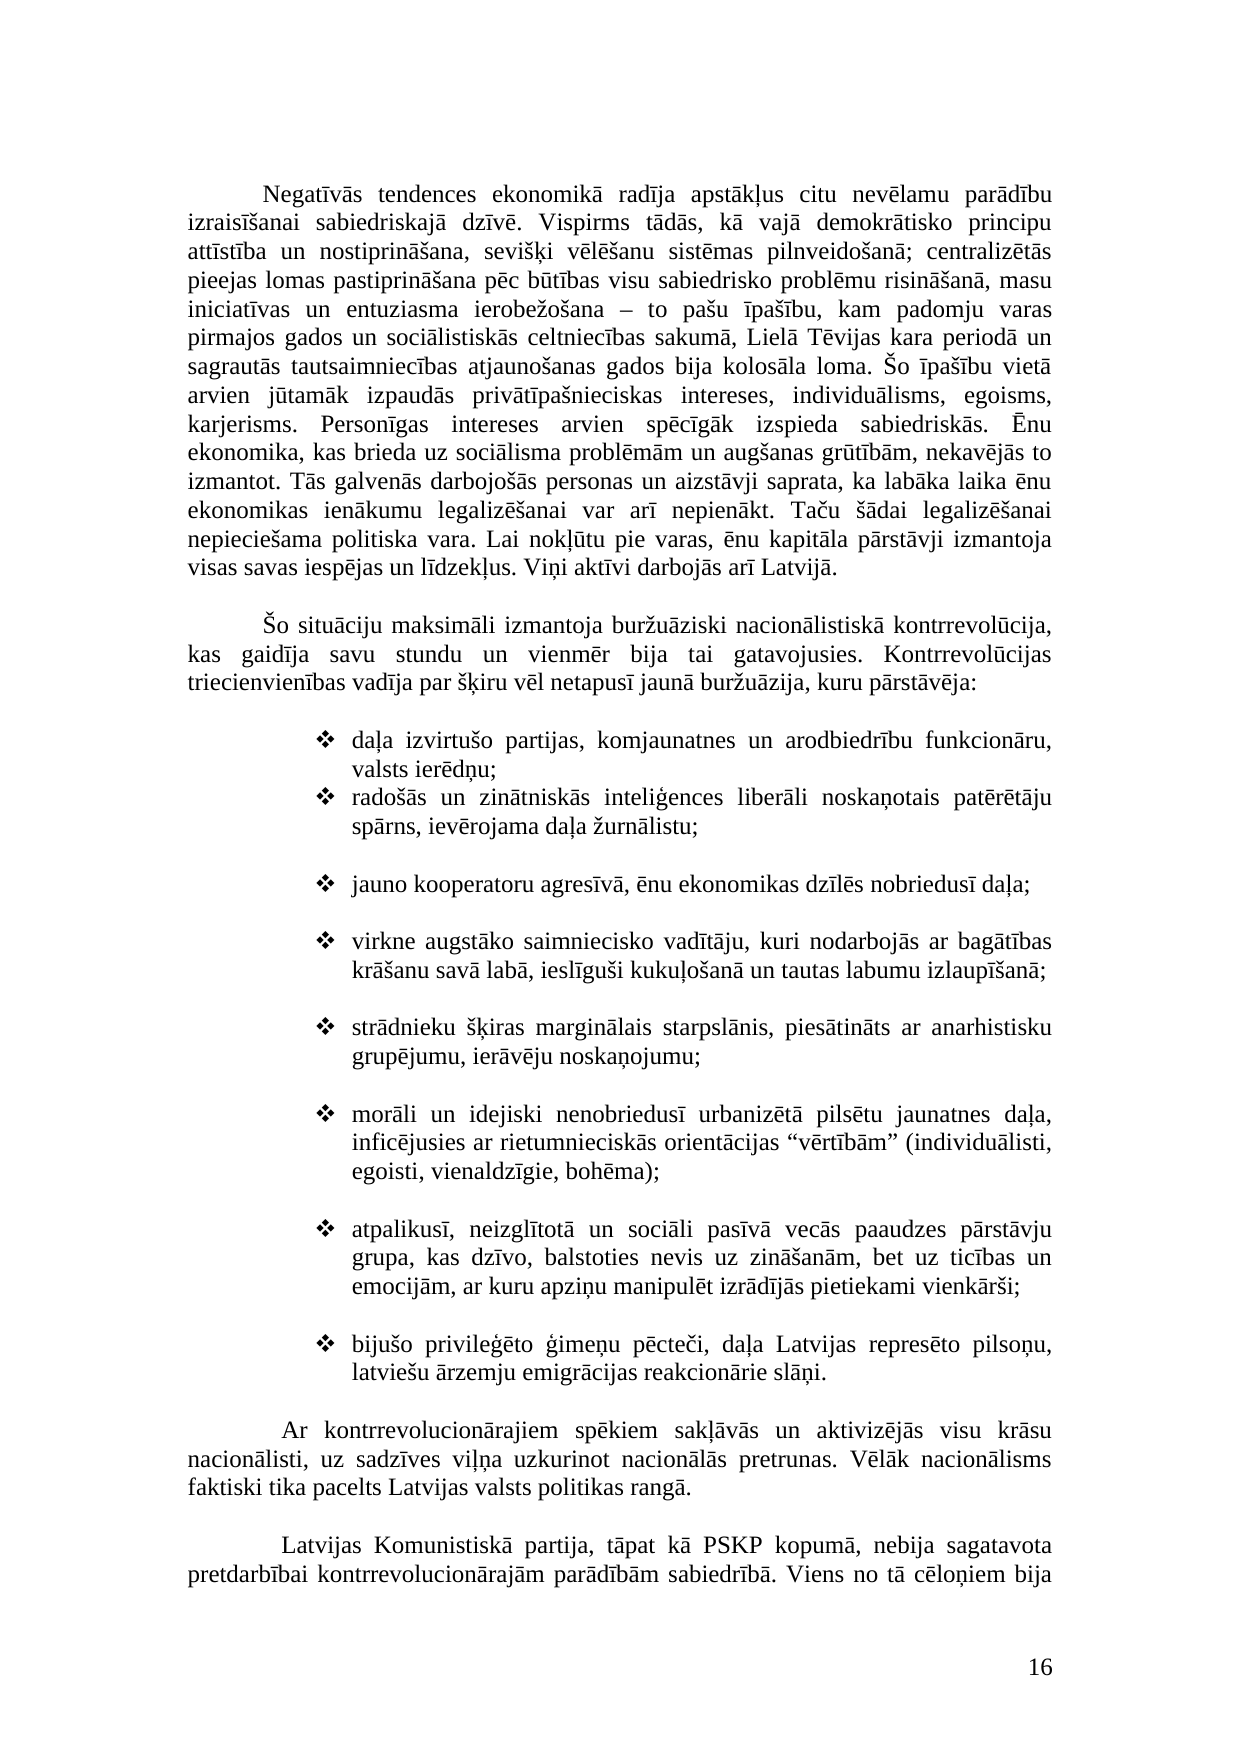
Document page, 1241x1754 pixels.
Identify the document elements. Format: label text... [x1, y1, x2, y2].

list bijušo privileģēto ģimeņu pēcteči, daļa Latvijas represēto pilsoņu, latviešu ārzemju emigrācijas reakcionārie slāņi. [314, 1329, 1053, 1386]
list atpalikusī, neizglītotā un sociāli pasīvā vecās paaudzes pārstāvju grupa, kas dzīvo, balstoties nevis uz zināšanām, bet uz ticības un emocijām, ar kuru apziņu manipulēt izrādījās pietiekami vienkārši; [314, 1214, 1053, 1300]
list morāli un idejiski nenobriedusī urbanizētā pilsētu jaunatnes daļa, inficējusies ar rietumnieciskās orientācijas “vērtībām” (individuālisti, egoisti, vienaldzīgie, bohēma); [314, 1099, 1053, 1185]
list daļa izvirtušo partijas, komjaunatnes un arodbiedrību funkcionāru, valsts ierēdņu; [314, 725, 1053, 782]
text Latvijas Komunistiskā partija, tāpat kā PSKP kopumā, nebija sagatavota pretdarbībai kontrrevolucionārajām parādībām sabiedrībā. Viens no tā cēloņiem bija [187, 1530, 1053, 1587]
text Šo situāciju maksimāli izmantoja buržuāziski nacionālistiskā kontrrevolūcija, kas gaidīja savu stundu un vienmēr bija tai gatavojusies. Kontrrevolūcijas triecienvienības vadīja par šķiru vēl netapusī jaunā buržuāzija, kuru pārstāvēja: [187, 610, 1053, 696]
list radošās un zinātniskās inteliģences liberāli noskaņotais patērētāju spārns, ievērojama daļa žurnālistu; [314, 782, 1053, 840]
text Ar kontrrevolucionārajiem spēkiem sakļāvās un aktivizējās visu krāsu nacionālisti, uz sadzīves viļņa uzkurinot nacionālās pretrunas. Vēlāk nacionālisms faktiski tika pacelts Latvijas valsts politikas rangā. [187, 1415, 1053, 1501]
list jauno kooperatoru agresīvā, ēnu ekonomikas dzīlēs nobriedusī daļa; [314, 869, 1053, 897]
list virkne augstāko saimniecisko vadītāju, kuri nodarbojās ar bagātības krāšanu savā labā, ieslīguši kukuļošanā un tautas labumu izlaupīšanā; [314, 926, 1053, 984]
list strādnieku šķiras marginālais starpslānis, piesātināts ar anarhistisku grupējumu, ierāvēju noskaņojumu; [314, 1012, 1053, 1070]
text Negatīvās tendences ekonomikā radīja apstākļus citu nevēlamu parādību izraisīšanai sabiedriskajā dzīvē. Vispirms tādās, kā vajā demokrātisko principu attīstība un nostiprināšana, sevišķi vēlēšanu sistēmas pilnveidošanā; centralizētās pieejas lomas pastiprināšana pēc būtības visu sabiedrisko problēmu risināšanā, masu iniciatīvas un entuziasma ierobežošana – to pašu īpašību, kam padomju varas pirmajos gados un sociālistiskās celtniecības sakumā, Lielā Tēvijas kara periodā un sagrautās tautsaimniecības atjaunošanas gados bija kolosāla loma. Šo īpašību vietā arvien jūtamāk izpaudās privātīpašnieciskas intereses, individuālisms, egoisms, karjerisms. Personīgas intereses arvien spēcīgāk izspieda sabiedriskās. Ēnu ekonomika, kas brieda uz sociālisma problēmām un augšanas grūtībām, nekavējās to izmantot. Tās galvenās darbojošās personas un aizstāvji saprata, ka labāka laika ēnu ekonomikas ienākumu legalizēšanai var arī nepienākt. Taču šādai legalizēšanai nepieciešama politiska vara. Lai nokļūtu pie varas, ēnu kapitāla pārstāvji izmantoja visas savas iespējas un līdzekļus. Viņi aktīvi darbojās arī Latvijā. [187, 179, 1053, 581]
